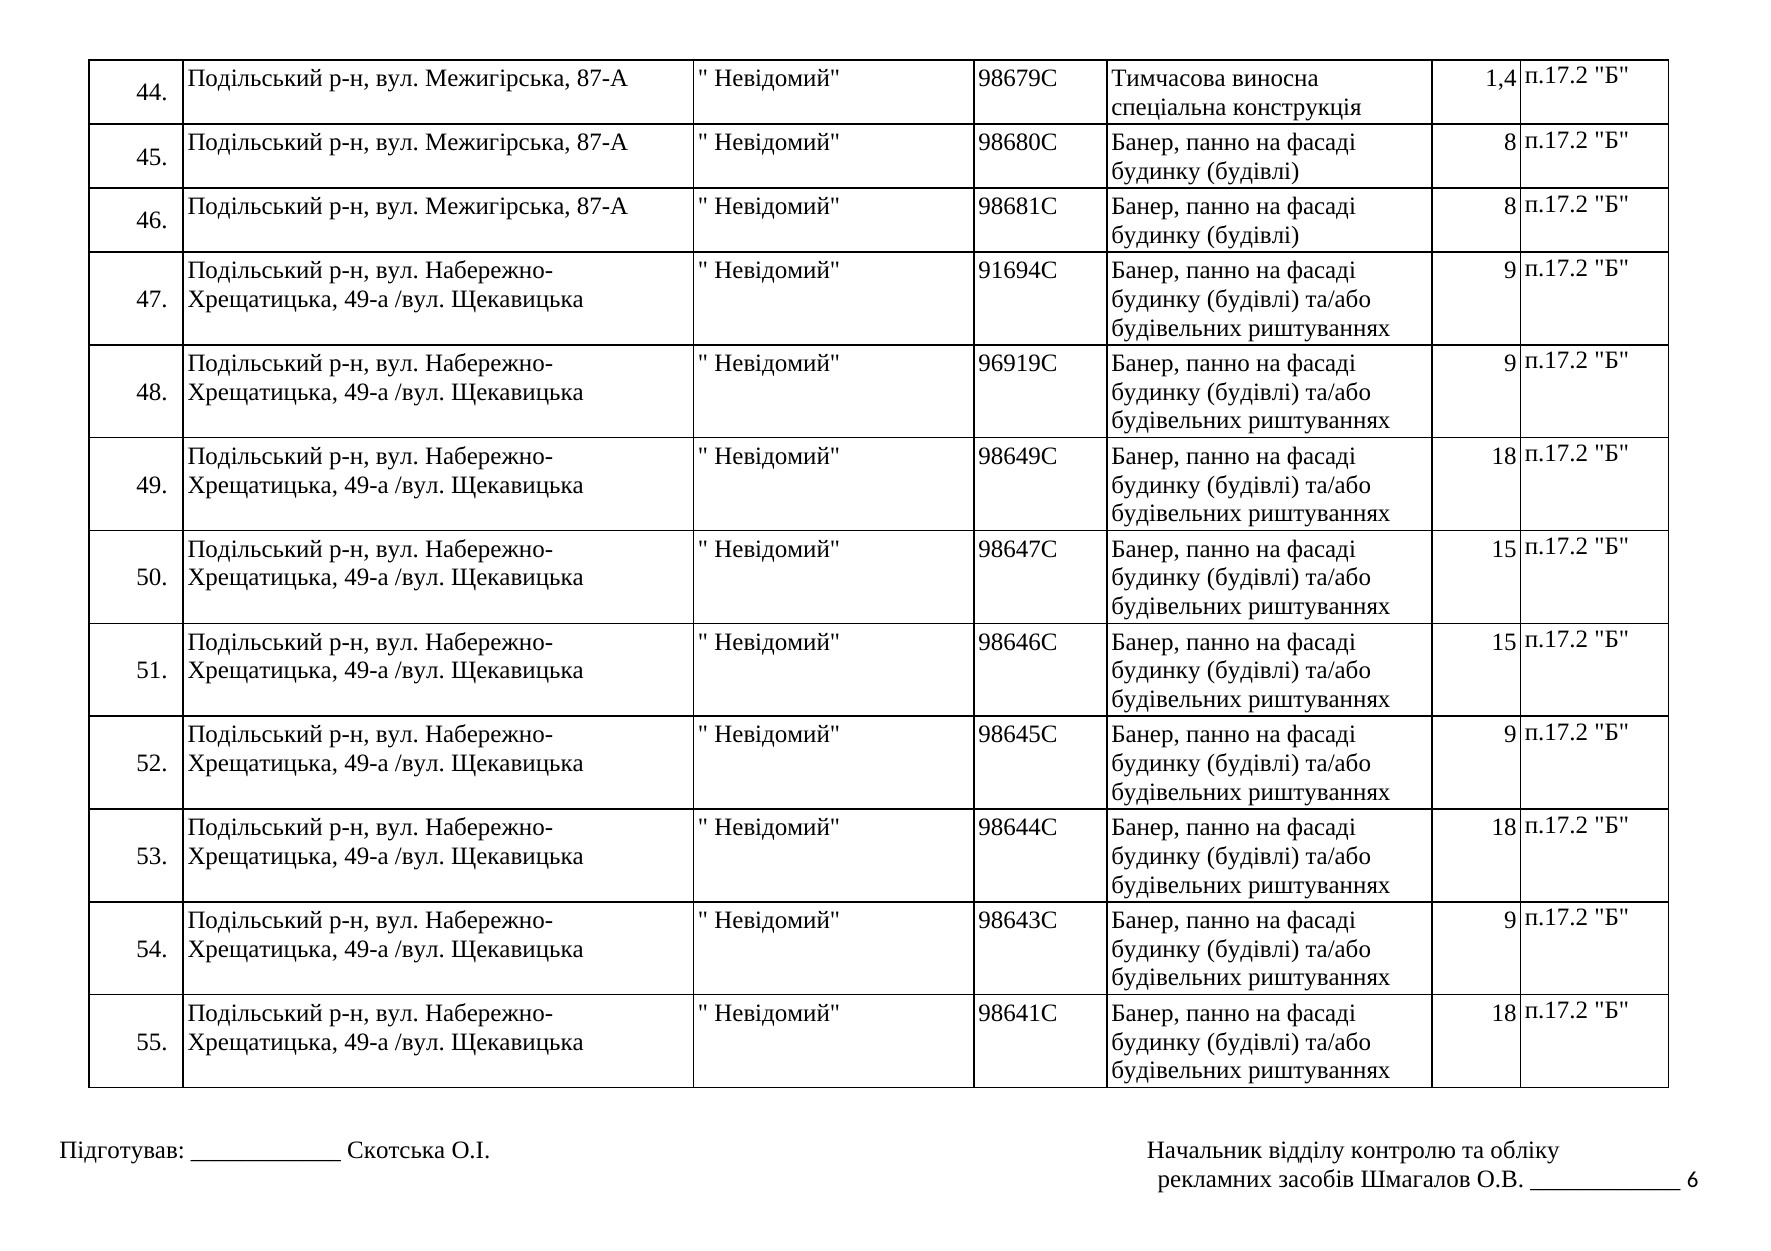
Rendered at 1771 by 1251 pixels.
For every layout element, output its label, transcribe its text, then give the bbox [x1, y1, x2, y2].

table_cell 1,4 [1433, 61, 1520, 123]
table_cell Подільський р-н, вул. Межигірська, 87-А [184, 61, 693, 123]
table_cell " Невідомий" [694, 253, 973, 344]
table_cell [90, 189, 182, 251]
table_cell " Невідомий" [694, 346, 973, 437]
table_cell Банер, панно на фасаді будинку (будівлі) та/або будівельних риштуваннях [1108, 438, 1431, 530]
table_cell Подільський р-н, вул. Межигірська, 87-А [184, 189, 693, 251]
table_cell [90, 346, 182, 437]
table_cell 98679С [975, 61, 1106, 123]
table_cell Банер, панно на фасаді будинку (будівлі) та/або будівельних риштуваннях [1108, 531, 1431, 622]
table_cell " Невідомий" [694, 903, 973, 994]
table_cell [90, 810, 182, 901]
table_cell п.17.2 "Б" [1521, 125, 1668, 187]
table_cell Банер, панно на фасаді будинку (будівлі) [1108, 125, 1431, 187]
table_cell [90, 438, 182, 530]
table_cell Банер, панно на фасаді будинку (будівлі) та/або будівельних риштуваннях [1108, 624, 1431, 715]
table_cell [90, 253, 182, 344]
table_cell 98680С [975, 125, 1106, 187]
table_cell Подільський р-н, вул. Набережно-Хрещатицька, 49-а /вул. Щекавицька [184, 624, 693, 715]
table_cell 98645С [975, 717, 1106, 808]
table_cell Банер, панно на фасаді будинку (будівлі) та/або будівельних риштуваннях [1108, 995, 1431, 1087]
table_cell 9 [1433, 346, 1520, 437]
table_cell п.17.2 "Б" [1521, 624, 1668, 715]
table_cell 96919С [975, 346, 1106, 437]
table_cell [90, 624, 182, 715]
table_cell Банер, панно на фасаді будинку (будівлі) та/або будівельних риштуваннях [1108, 810, 1431, 901]
table_cell п.17.2 "Б" [1521, 531, 1668, 622]
table_cell " Невідомий" [694, 61, 973, 123]
table_cell п.17.2 "Б" [1521, 810, 1668, 901]
table_cell 98643С [975, 903, 1106, 994]
table_cell [90, 995, 182, 1087]
table_cell " Невідомий" [694, 189, 973, 251]
table_cell [90, 903, 182, 994]
table_cell 8 [1433, 125, 1520, 187]
table_cell Банер, панно на фасаді будинку (будівлі) та/або будівельних риштуваннях [1108, 717, 1431, 808]
table_cell Банер, панно на фасаді будинку (будівлі) та/або будівельних риштуваннях [1108, 253, 1431, 344]
table_cell 9 [1433, 903, 1520, 994]
table_cell " Невідомий" [694, 438, 973, 530]
table_cell п.17.2 "Б" [1521, 189, 1668, 251]
table_cell 9 [1433, 253, 1520, 344]
table_cell 91694С [975, 253, 1106, 344]
table_cell 98646С [975, 624, 1106, 715]
table_cell 18 [1433, 995, 1520, 1087]
table_cell 98644С [975, 810, 1106, 901]
table_cell Банер, панно на фасаді будинку (будівлі) та/або будівельних риштуваннях [1108, 346, 1431, 437]
table_cell Подільський р-н, вул. Набережно-Хрещатицька, 49-а /вул. Щекавицька [184, 531, 693, 622]
table_cell п.17.2 "Б" [1521, 903, 1668, 994]
table_cell [90, 125, 182, 187]
table_cell Подільський р-н, вул. Набережно-Хрещатицька, 49-а /вул. Щекавицька [184, 995, 693, 1087]
table_cell 18 [1433, 438, 1520, 530]
table_cell Подільський р-н, вул. Набережно-Хрещатицька, 49-а /вул. Щекавицька [184, 346, 693, 437]
table_cell Подільський р-н, вул. Набережно-Хрещатицька, 49-а /вул. Щекавицька [184, 717, 693, 808]
table_cell Подільський р-н, вул. Набережно-Хрещатицька, 49-а /вул. Щекавицька [184, 253, 693, 344]
table_cell " Невідомий" [694, 717, 973, 808]
table_cell п.17.2 "Б" [1521, 995, 1668, 1087]
table_cell Банер, панно на фасаді будинку (будівлі) [1108, 189, 1431, 251]
table_cell [90, 61, 182, 123]
table_cell Тимчасова виносна спеціальна конструкція [1108, 61, 1431, 123]
table_cell п.17.2 "Б" [1521, 717, 1668, 808]
table_cell 18 [1433, 810, 1520, 901]
table_cell п.17.2 "Б" [1521, 61, 1668, 123]
table_cell п.17.2 "Б" [1521, 438, 1668, 530]
table_cell " Невідомий" [694, 531, 973, 622]
table_cell " Невідомий" [694, 624, 973, 715]
table_cell Банер, панно на фасаді будинку (будівлі) та/або будівельних риштуваннях [1108, 903, 1431, 994]
table_cell Подільський р-н, вул. Межигірська, 87-А [184, 125, 693, 187]
table_cell [90, 531, 182, 622]
table_cell " Невідомий" [694, 810, 973, 901]
table_cell 98649С [975, 438, 1106, 530]
table_cell п.17.2 "Б" [1521, 346, 1668, 437]
table_cell 98681С [975, 189, 1106, 251]
table_cell 8 [1433, 189, 1520, 251]
table_cell 9 [1433, 717, 1520, 808]
table_cell 15 [1433, 531, 1520, 622]
table_cell Подільський р-н, вул. Набережно-Хрещатицька, 49-а /вул. Щекавицька [184, 810, 693, 901]
table_cell 98647С [975, 531, 1106, 622]
table_cell 98641С [975, 995, 1106, 1087]
table_cell [90, 717, 182, 808]
table_cell Подільський р-н, вул. Набережно-Хрещатицька, 49-а /вул. Щекавицька [184, 438, 693, 530]
table_cell Подільський р-н, вул. Набережно-Хрещатицька, 49-а /вул. Щекавицька [184, 903, 693, 994]
table_cell п.17.2 "Б" [1521, 253, 1668, 344]
table_cell 15 [1433, 624, 1520, 715]
table_cell " Невідомий" [694, 995, 973, 1087]
table_cell " Невідомий" [694, 125, 973, 187]
